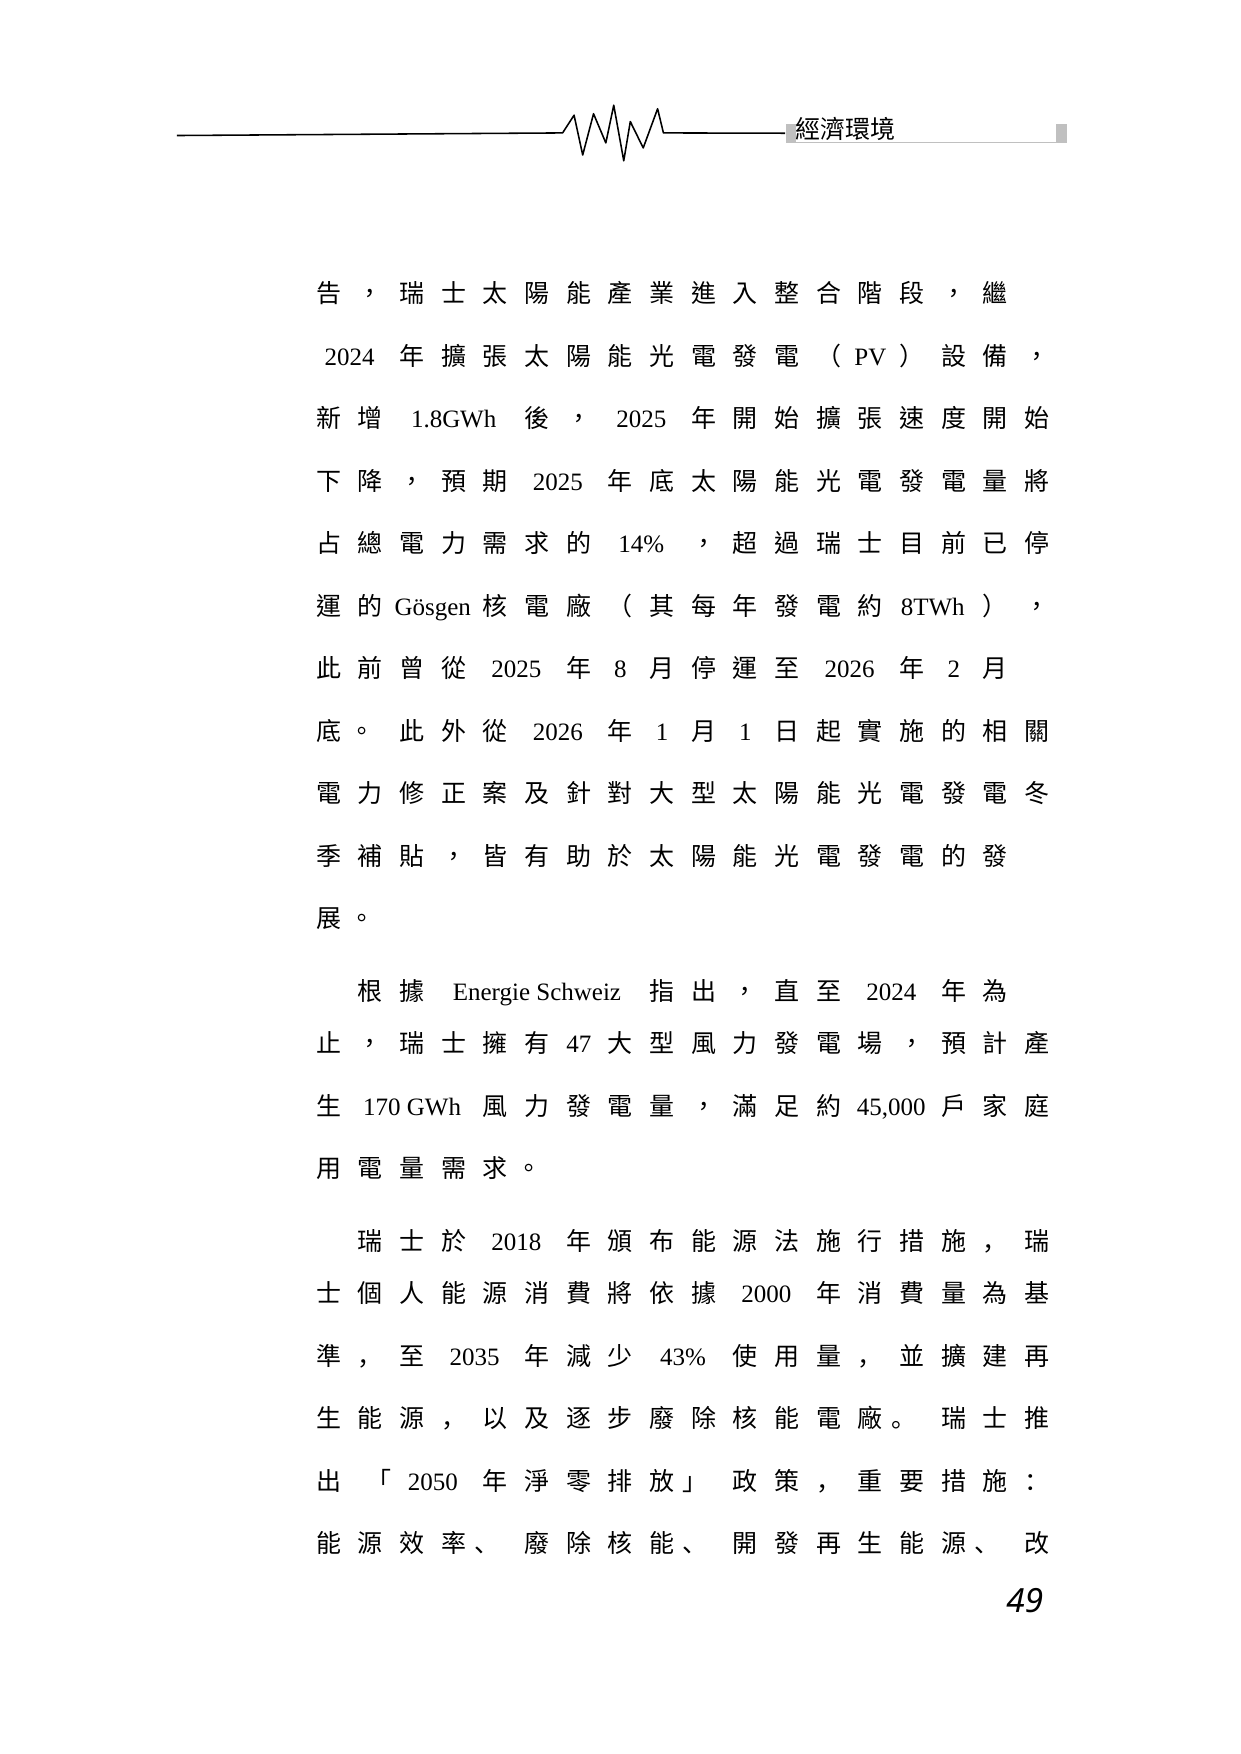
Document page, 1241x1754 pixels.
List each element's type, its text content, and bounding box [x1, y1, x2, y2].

text 根據Energie Schweiz指出，直至2024年為止，瑞士擁有47大型風力發電場，預計產生170 GWh風力發電量，滿足約45,000戶家庭用電量需求。 [281, 938, 1058, 1188]
text 瑞士於2018年頒布能源法施行措施，瑞士個人能源消費將依據2000年消費量為基準，至2035年減少43%使用量，並擴建再生能源，以及逐步廢除核能電廠。瑞士推出「2050年淨零排放」政策，重要措施：能源效率、廢除核能、開發再生能源、改 [281, 1188, 1058, 1563]
text 告，瑞士太陽能產業進入整合階段，繼2024年擴張太陽能光電發電（PV）設備，新增1.8GWh後，2025年開始擴張速度開始下降，預期2025年底太陽能光電發電量將占總電力需求的14%，超過瑞士目前已停運的Gösgen核電廠（其每年發電約8TWh），此前曾從2025年8月停運至2026年2月底。此外從2026年1月1日起實施的相關電力修正案及針對大型太陽能光電發電冬季補貼，皆有助於太陽能光電發電的發展。 [281, 250, 1058, 938]
